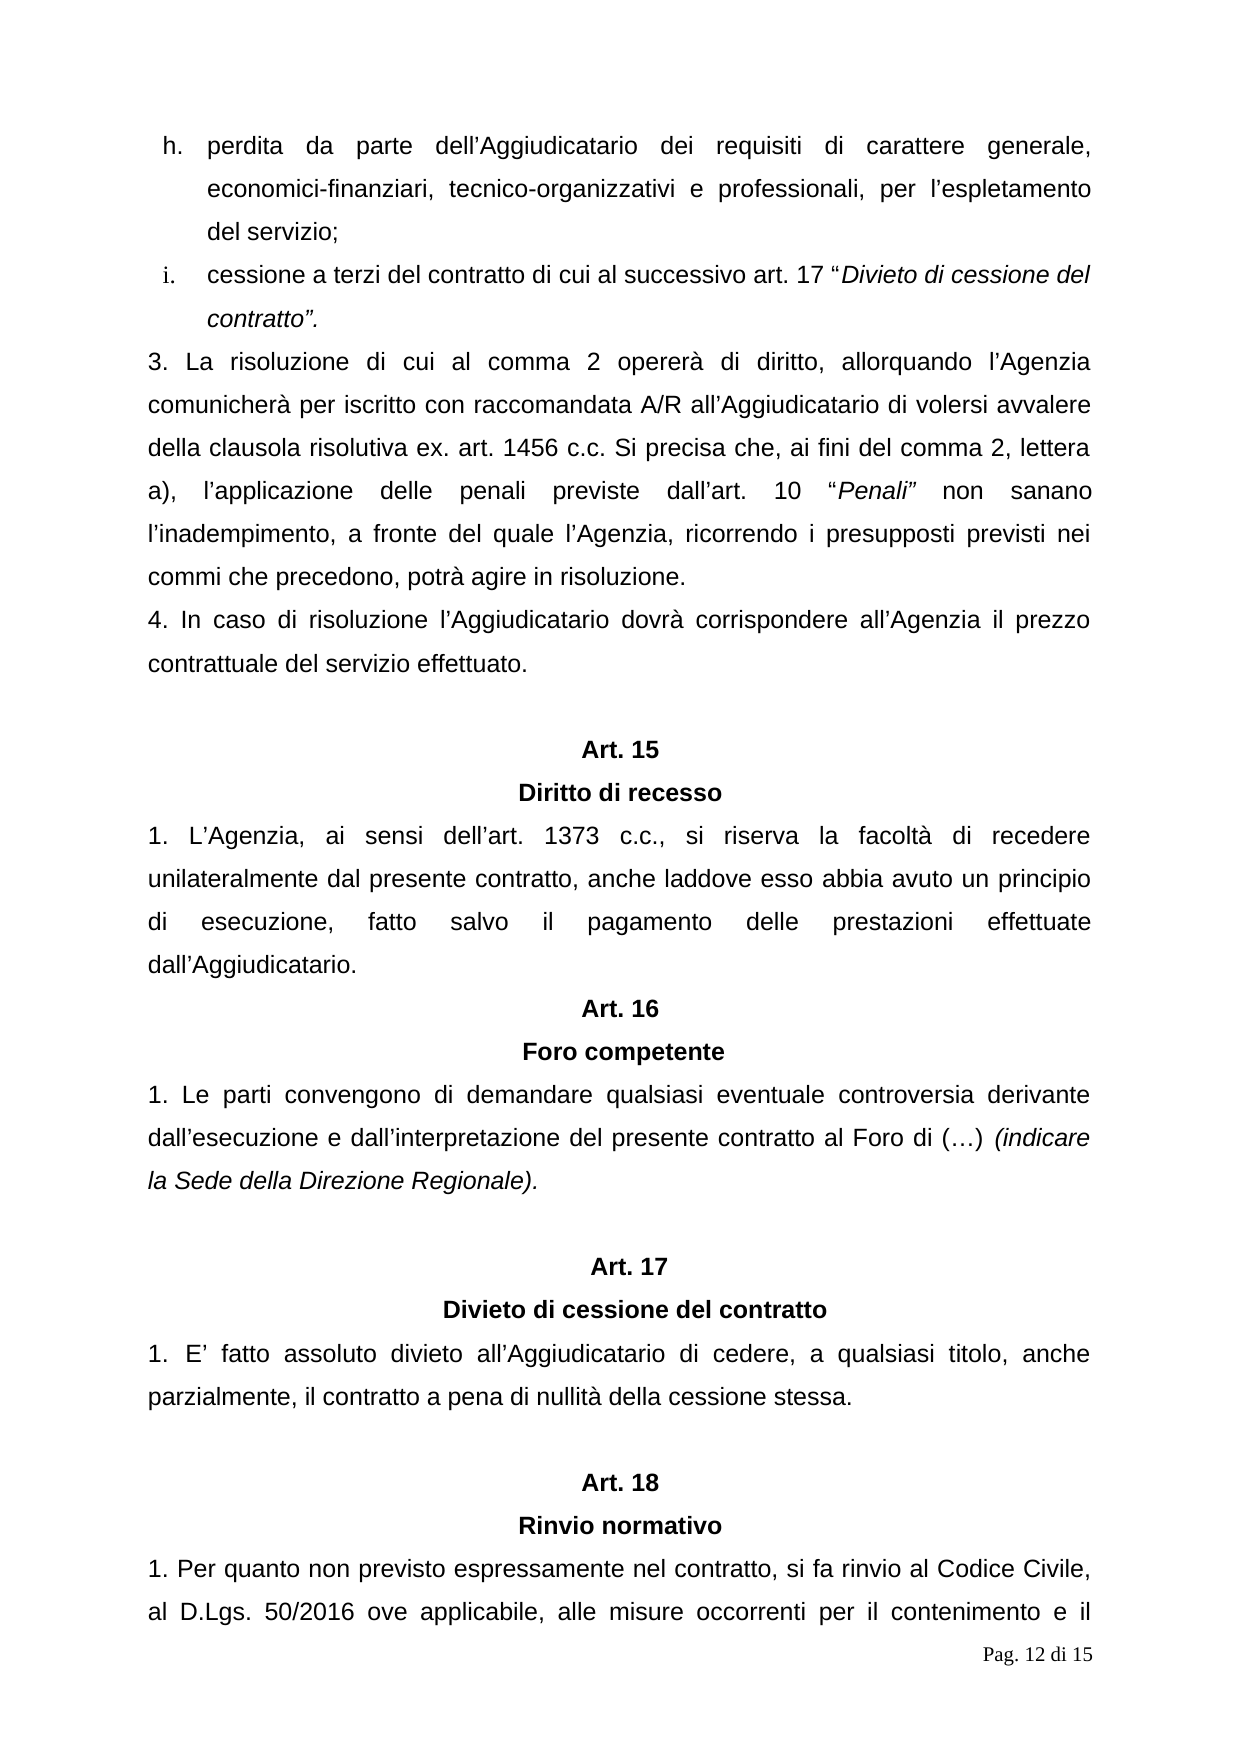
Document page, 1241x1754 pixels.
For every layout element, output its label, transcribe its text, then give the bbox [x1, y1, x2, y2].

text Foro competente [148, 1037, 1092, 1066]
text Art. 17 [148, 1252, 1092, 1281]
text Art. 18 [148, 1468, 1092, 1497]
text 1. Le parti convengono di demandare qualsiasi eventuale controversia derivante dall’esecuzione e dall’interpretazione del presente contratto al Foro di (…) (indicare la Sede della Direzione Regionale). [148, 1080, 1092, 1195]
text 1. E’ fatto assoluto divieto all’Aggiudicatario di cedere, a qualsiasi titolo, anche parzialmente, il contratto a pena di nullità della cessione stessa. [148, 1339, 1092, 1411]
text 3. La risoluzione di cui al comma 2 opererà di diritto, allorquando l’Agenzia comunicherà per iscritto con raccomandata A/R all’Aggiudicatario di volersi avvalere della clausola risolutiva ex. art. 1456 c.c. Si precisa che, ai fini del comma 2, lettera a), l’applicazione delle penali previste dall’art. 10 “Penali” non sanano l’inadempimento, a fronte del quale l’Agenzia, ricorrendo i presupposti previsti nei commi che precedono, potrà agire in risoluzione. [148, 347, 1092, 591]
text 1. Per quanto non previsto espressamente nel contratto, si fa rinvio al Codice Civile, al D.Lgs. 50/2016 ove applicabile, alle misure occorrenti per il contenimento e il [148, 1554, 1092, 1626]
list cessione a terzi del contratto di cui al successivo art. 17 “Divieto di cessione del contratto”. [162, 260, 1092, 332]
text Art. 15 [148, 735, 1092, 764]
list perdita da parte dell’Aggiudicatario dei requisiti di carattere generale, economici-finanziari, tecnico-organizzativi e professionali, per l’espletamento del servizio; [162, 131, 1092, 246]
text Diritto di recesso [148, 778, 1092, 807]
text Art. 16 [148, 994, 1092, 1022]
text 1. L’Agenzia, ai sensi dell’art. 1373 c.c., si riserva la facoltà di recedere unilateralmente dal presente contratto, anche laddove esso abbia avuto un principio di esecuzione, fatto salvo il pagamento delle prestazioni effettuate dall’Aggiudicatario. [148, 821, 1092, 979]
text Rinvio normativo [148, 1511, 1092, 1540]
text Divieto di cessione del contratto [148, 1296, 1092, 1324]
text 4. In caso di risoluzione l’Aggiudicatario dovrà corrispondere all’Agenzia il prezzo contrattuale del servizio effettuato. [148, 606, 1092, 677]
